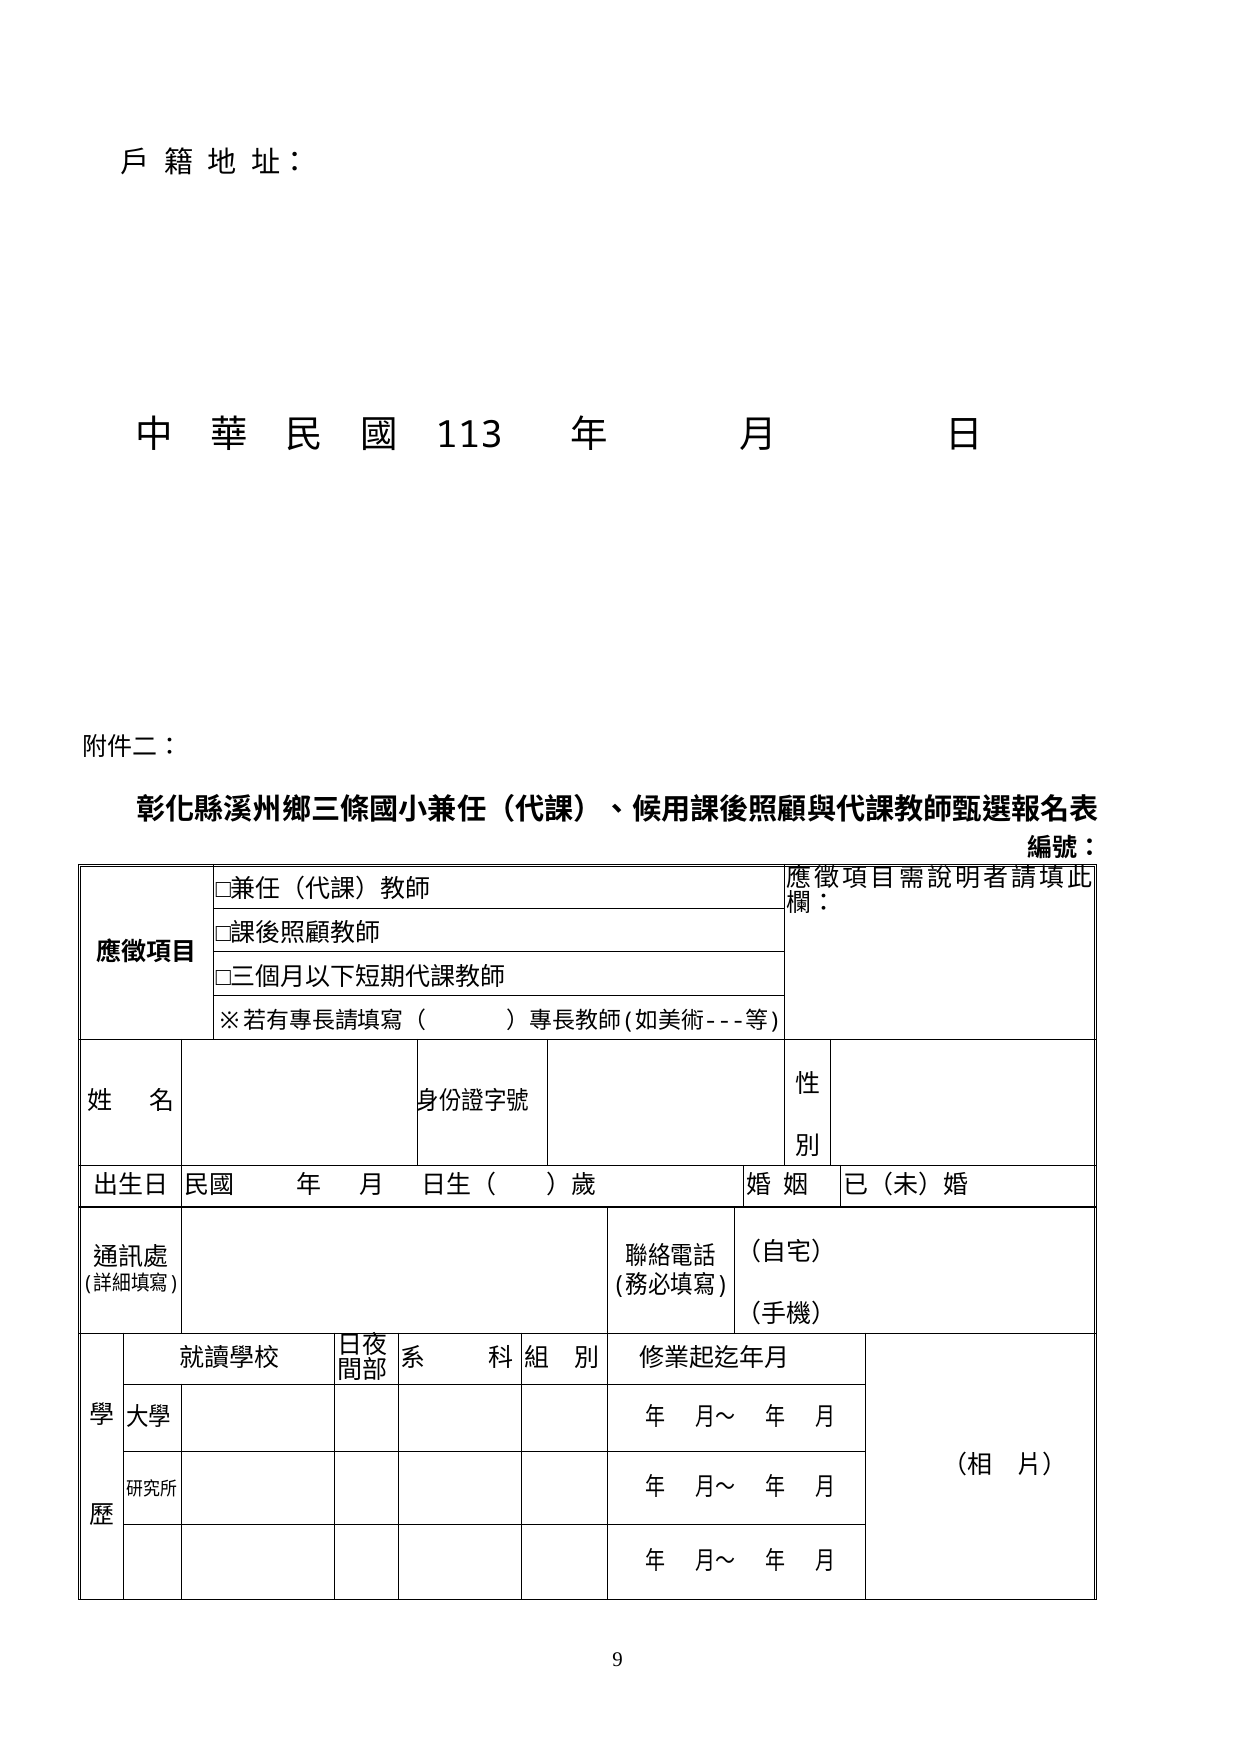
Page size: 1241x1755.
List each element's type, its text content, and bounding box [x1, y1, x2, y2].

table_cell [335, 1385, 398, 1451]
table_cell 日夜 間部 [335, 1334, 398, 1383]
text 編號： [83, 827, 1152, 864]
table_cell （自宅） （手機） [735, 1208, 1094, 1332]
table_cell 年 月～ 年 月 [608, 1525, 865, 1598]
table_cell 修業起迄年月 [608, 1334, 865, 1383]
table_cell □課後照顧教師 [214, 909, 784, 951]
table_header □兼任（代課）教師 [214, 867, 784, 907]
table_cell 學 歷 [81, 1334, 123, 1598]
table_cell [182, 1208, 607, 1332]
table_cell ※若有專長請填寫（ ）專長教師(如美術---等) [214, 996, 784, 1039]
table_cell 性 別 [785, 1040, 830, 1165]
table_cell 年 月～ 年 月 [608, 1452, 865, 1524]
table_cell [831, 1040, 1094, 1165]
text 中 華 民 國 113 年 月 日 [120, 390, 1152, 452]
table_cell （相 片） [866, 1334, 1094, 1598]
table_cell [335, 1452, 398, 1524]
table_cell [335, 1525, 398, 1598]
table_cell □三個月以下短期代課教師 [214, 952, 784, 995]
table_cell 姓 名 [81, 1040, 181, 1165]
table_cell 組 別 [522, 1334, 607, 1383]
table_cell [548, 1040, 784, 1165]
table_cell 聯絡電話 (務必填寫) [608, 1208, 734, 1332]
table_cell 系 科 [399, 1334, 521, 1383]
table_cell 年 月～ 年 月 [608, 1385, 865, 1451]
table_cell [399, 1452, 521, 1524]
table_cell 民國 年 月 日生（ ）歲 [182, 1166, 743, 1206]
text 戶 籍 地 址： [120, 118, 1152, 180]
table_header 應徵項目 [81, 867, 213, 1039]
table_header 應徵項目需說明者請填此欄： [785, 867, 1094, 1039]
table_cell [399, 1385, 521, 1451]
table_cell [522, 1385, 607, 1451]
table_cell 就讀學校 [124, 1334, 334, 1383]
table_cell [182, 1525, 334, 1598]
table_cell 已（未）婚 [841, 1166, 1094, 1206]
table_cell 大學 [124, 1385, 181, 1451]
table_cell [522, 1452, 607, 1524]
table_cell [182, 1452, 334, 1524]
table_cell [182, 1040, 417, 1165]
table_cell [522, 1525, 607, 1598]
text 附件二： [83, 702, 1152, 765]
table_cell 出生日 [81, 1166, 181, 1206]
table_cell 婚 姻 [744, 1166, 840, 1206]
table_cell 身份證字號 [418, 1040, 547, 1165]
table_cell 研究所 [124, 1452, 181, 1524]
table_cell [182, 1385, 334, 1451]
table_cell 通訊處 (詳細填寫) [81, 1208, 181, 1332]
table_cell [124, 1525, 181, 1598]
text 彰化縣溪州鄉三條國小兼任（代課）、候用課後照顧與代課教師甄選報名表 [83, 765, 1152, 827]
table_cell [399, 1525, 521, 1598]
